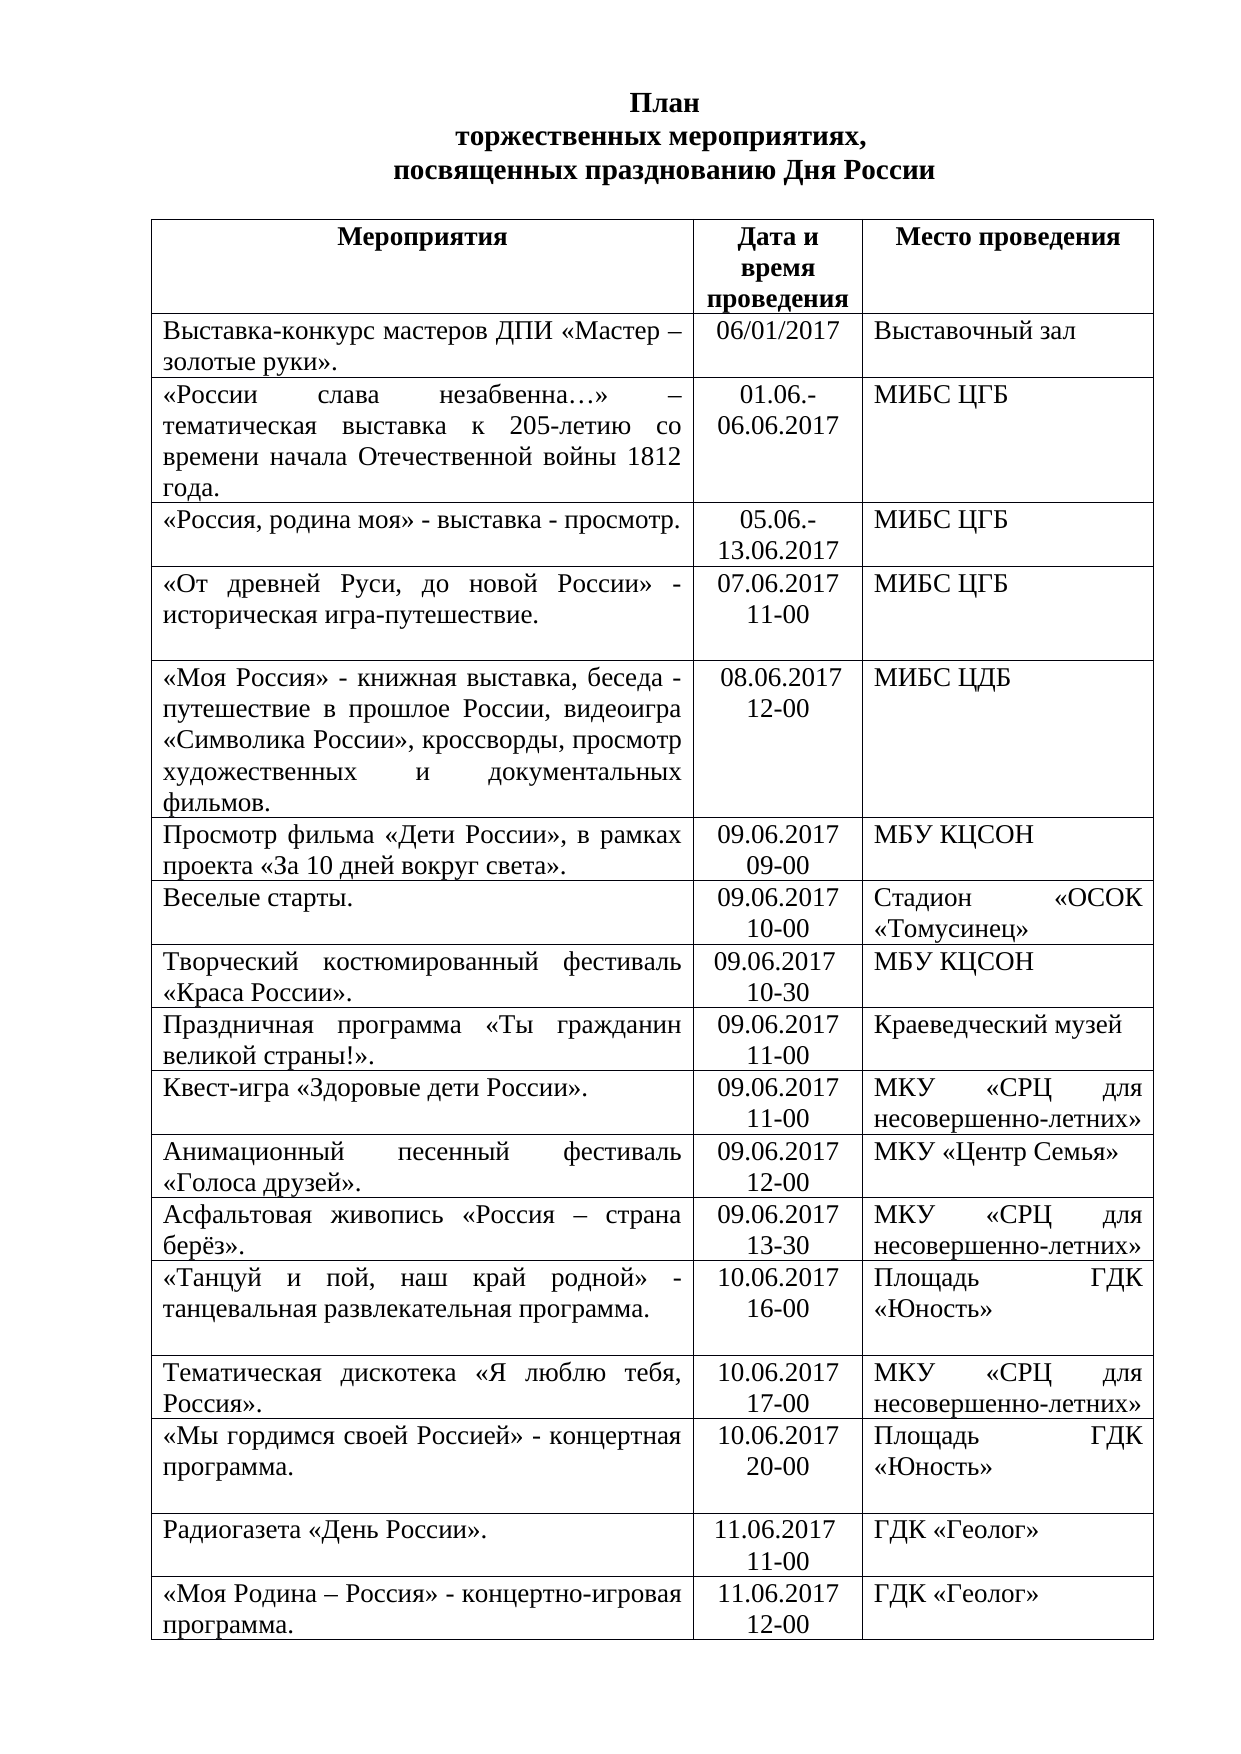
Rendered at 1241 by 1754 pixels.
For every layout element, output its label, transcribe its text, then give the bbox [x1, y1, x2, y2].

table_cell 10.06.2017 20-00 [694, 1419, 862, 1512]
table_cell «Танцуй и пой, наш край родной» - танцевальная развлекательная программа. [152, 1261, 693, 1355]
table_header Место проведения [863, 220, 1153, 313]
table_cell 08.06.2017 12-00 [694, 661, 862, 817]
table_cell Площадь ГДК «Юность» [863, 1419, 1153, 1512]
table_cell Просмотр фильма «Дети России», в рамках проекта «За 10 дней вокруг света». [152, 818, 693, 880]
table_cell Тематическая дискотека «Я люблю тебя, Россия». [152, 1356, 693, 1418]
table_cell Радиогазета «День России». [152, 1514, 693, 1576]
table_cell Творческий костюмированный фестиваль «Краса России». [152, 945, 693, 1007]
table_cell 11.06.2017 11-00 [694, 1514, 862, 1576]
table_cell 07.06.2017 11-00 [694, 567, 862, 660]
table_cell Праздничная программа «Ты гражданин великой страны!». [152, 1008, 693, 1070]
table_cell МКУ «СРЦ для несовершенно-летних» [863, 1356, 1153, 1418]
table_cell Веселые старты. [152, 881, 693, 943]
table_header Мероприятия [152, 220, 693, 313]
table_cell МИБС ЦГБ [863, 378, 1153, 502]
table_header Дата и время проведения [694, 220, 862, 313]
table_cell 10.06.2017 17-00 [694, 1356, 862, 1418]
table_cell МИБС ЦДБ [863, 661, 1153, 817]
table_cell МБУ КЦСОН [863, 945, 1153, 1007]
table_cell 09.06.2017 13-30 [694, 1198, 862, 1260]
table_cell 11.06.2017 12-00 [694, 1577, 862, 1639]
table_cell «Моя Родина – Россия» - концертно-игровая программа. [152, 1577, 693, 1639]
text посвященных празднованию Дня России [177, 152, 1152, 185]
table_cell Выставка-конкурс мастеров ДПИ «Мастер – золотые руки». [152, 314, 693, 377]
table_cell 09.06.2017 12-00 [694, 1135, 862, 1197]
table_cell 09.06.2017 11-00 [694, 1071, 862, 1133]
table_cell 01.06.- 06.06.2017 [694, 378, 862, 502]
table_cell Асфальтовая живопись «Россия – страна берёз». [152, 1198, 693, 1260]
table_cell Квест-игра «Здоровые дети России». [152, 1071, 693, 1133]
table_cell 09.06.2017 10-00 [694, 881, 862, 943]
table_cell МКУ «СРЦ для несовершенно-летних» [863, 1198, 1153, 1260]
table_cell МБУ КЦСОН [863, 818, 1153, 880]
table_cell 09.06.2017 11-00 [694, 1008, 862, 1070]
table_cell 09.06.2017 09-00 [694, 818, 862, 880]
table_cell 10.06.2017 16-00 [694, 1261, 862, 1355]
table_cell «Моя Россия» - книжная выставка, беседа - путешествие в прошлое России, видеоигра «Символика России», кроссворды, просмотр художественных и документальных фильмов. [152, 661, 693, 817]
table_cell «Россия, родина моя» - выставка - просмотр. [152, 503, 693, 566]
text План торжественных мероприятиях, [177, 85, 1152, 152]
table_cell 05.06.-13.06.2017 [694, 503, 862, 566]
table_cell «Мы гордимся своей Россией» - концертная программа. [152, 1419, 693, 1512]
table_cell Краеведческий музей [863, 1008, 1153, 1070]
table_cell «России слава незабвенна…» – тематическая выставка к 205-летию со времени начала Отечественной войны 1812 года. [152, 378, 693, 502]
table_cell 01.06.2017 [694, 314, 862, 377]
table_cell Анимационный песенный фестиваль «Голоса друзей». [152, 1135, 693, 1197]
table_cell ГДК «Геолог» [863, 1577, 1153, 1639]
table_cell МИБС ЦГБ [863, 567, 1153, 660]
table_cell 09.06.2017 10-30 [694, 945, 862, 1007]
table_cell Стадион «ОСОК «Томусинец» [863, 881, 1153, 943]
table_cell МКУ «СРЦ для несовершенно-летних» [863, 1071, 1153, 1133]
table_cell ГДК «Геолог» [863, 1514, 1153, 1576]
table_cell «От древней Руси, до новой России» - историческая игра-путешествие. [152, 567, 693, 660]
table_cell МКУ «Центр Семья» [863, 1135, 1153, 1197]
table_cell Выставочный зал [863, 314, 1153, 377]
table_cell МИБС ЦГБ [863, 503, 1153, 566]
table_cell Площадь ГДК «Юность» [863, 1261, 1153, 1355]
